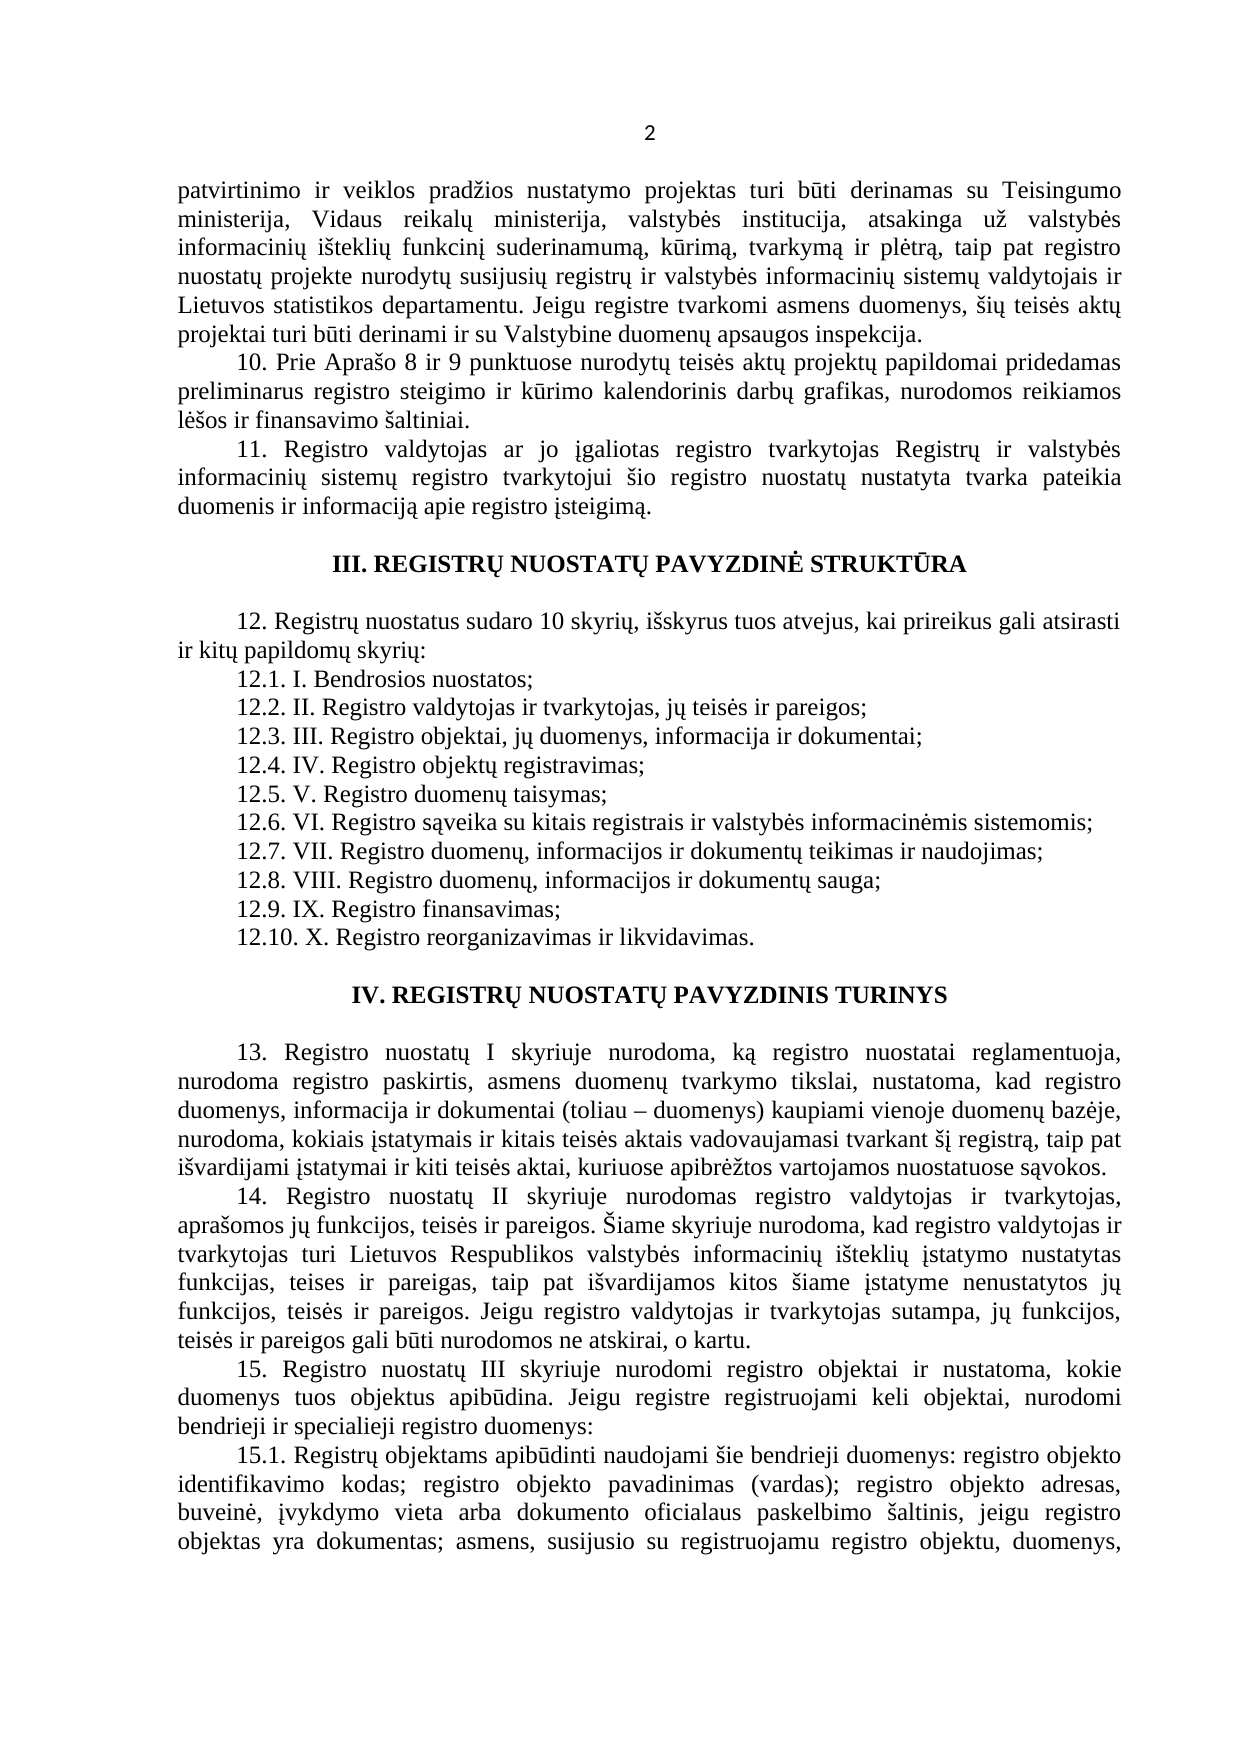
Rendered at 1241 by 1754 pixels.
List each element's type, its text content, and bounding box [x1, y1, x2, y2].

text 12.8. VIII. Registro duomenų, informacijos ir dokumentų sauga; [177, 865, 1122, 894]
text 12.1. I. Bendrosios nuostatos; [177, 664, 1122, 692]
text 10. Prie Aprašo 8 ir 9 punktuose nurodytų teisės aktų projektų papildomai pridedamas preliminarus registro steigimo ir kūrimo kalendorinis darbų grafikas, nurodomos reikiamos lėšos ir finansavimo šaltiniai. [177, 347, 1122, 434]
text 12.3. III. Registro objektai, jų duomenys, informacija ir dokumentai; [177, 721, 1122, 750]
text 15.1. Registrų objektams apibūdinti naudojami šie bendrieji duomenys: registro objekto identifikavimo kodas; registro objekto pavadinimas (vardas); registro objekto adresas, buveinė, įvykdymo vieta arba dokumento oficialaus paskelbimo šaltinis, jeigu registro objektas yra dokumentas; asmens, susijusio su registruojamu registro objektu, duomenys, [177, 1440, 1122, 1555]
text 12.9. IX. Registro finansavimas; [177, 894, 1122, 922]
text 12.5. V. Registro duomenų taisymas; [177, 779, 1122, 807]
text 12.4. IV. Registro objektų registravimas; [177, 750, 1122, 779]
text 11. Registro valdytojas ar jo įgaliotas registro tvarkytojas Registrų ir valstybės informacinių sistemų registro tvarkytojui šio registro nuostatų nustatyta tvarka pateikia duomenis ir informaciją apie registro įsteigimą. [177, 434, 1122, 520]
text 14. Registro nuostatų II skyriuje nurodomas registro valdytojas ir tvarkytojas, aprašomos jų funkcijos, teisės ir pareigos. Šiame skyriuje nurodoma, kad registro valdytojas ir tvarkytojas turi Lietuvos Respublikos valstybės informacinių išteklių įstatymo nustatytas funkcijas, teises ir pareigas, taip pat išvardijamos kitos šiame įstatyme nenustatytos jų funkcijos, teisės ir pareigos. Jeigu registro valdytojas ir tvarkytojas sutampa, jų funkcijos, teisės ir pareigos gali būti nurodomos ne atskirai, o kartu. [177, 1181, 1122, 1354]
text 12.7. VII. Registro duomenų, informacijos ir dokumentų teikimas ir naudojimas; [177, 836, 1122, 865]
text 12. Registrų nuostatus sudaro 10 skyrių, išskyrus tuos atvejus, kai prireikus gali atsirasti ir kitų papildomų skyrių: [177, 606, 1122, 664]
text 12.10. X. Registro reorganizavimas ir likvidavimas. [177, 922, 1122, 951]
text IV. REGISTRŲ NUOSTATŲ PAVYZDINIS TURINYS [177, 980, 1122, 1009]
text 12.6. VI. Registro sąveika su kitais registrais ir valstybės informacinėmis sistemomis; [177, 807, 1122, 836]
text patvirtinimo ir veiklos pradžios nustatymo projektas turi būti derinamas su Teisingumo ministerija, Vidaus reikalų ministerija, valstybės institucija, atsakinga už valstybės informacinių išteklių funkcinį suderinamumą, kūrimą, tvarkymą ir plėtrą, taip pat registro nuostatų projekte nurodytų susijusių registrų ir valstybės informacinių sistemų valdytojais ir Lietuvos statistikos departamentu. Jeigu registre tvarkomi asmens duomenys, šių teisės aktų projektai turi būti derinami ir su Valstybine duomenų apsaugos inspekcija. [177, 175, 1122, 347]
text 15. Registro nuostatų III skyriuje nurodomi registro objektai ir nustatoma, kokie duomenys tuos objektus apibūdina. Jeigu registre registruojami keli objektai, nurodomi bendrieji ir specialieji registro duomenys: [177, 1354, 1122, 1440]
text 13. Registro nuostatų I skyriuje nurodoma, ką registro nuostatai reglamentuoja, nurodoma registro paskirtis, asmens duomenų tvarkymo tikslai, nustatoma, kad registro duomenys, informacija ir dokumentai (toliau – duomenys) kaupiami vienoje duomenų bazėje, nurodoma, kokiais įstatymais ir kitais teisės aktais vadovaujamasi tvarkant šį registrą, taip pat išvardijami įstatymai ir kiti teisės aktai, kuriuose apibrėžtos vartojamos nuostatuose sąvokos. [177, 1037, 1122, 1181]
text 12.2. II. Registro valdytojas ir tvarkytojas, jų teisės ir pareigos; [177, 692, 1122, 721]
text III. REGISTRŲ NUOSTATŲ PAVYZDINĖ STRUKTŪRA [177, 549, 1122, 577]
